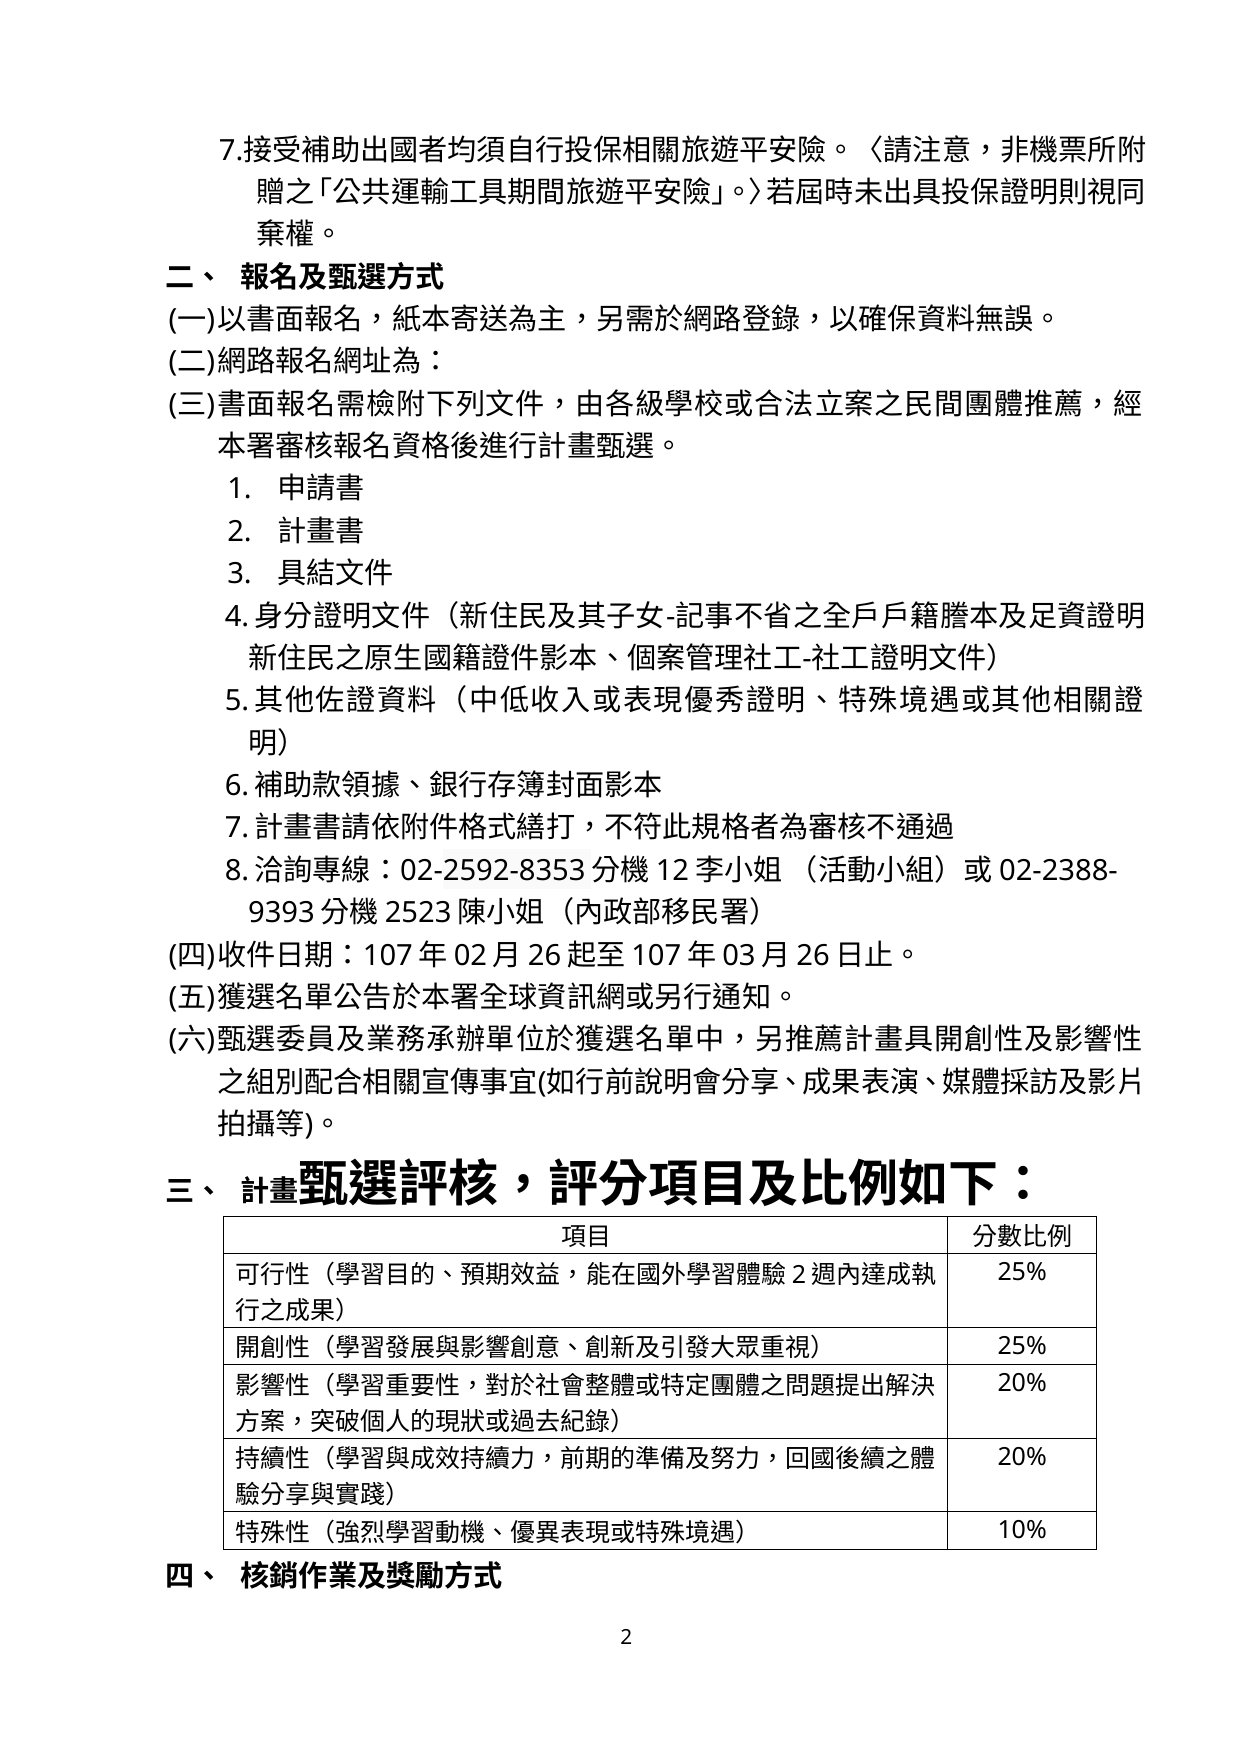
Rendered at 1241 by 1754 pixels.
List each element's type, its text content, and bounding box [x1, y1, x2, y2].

subtitle 身分證明文件（新住民及其子女-記事不省之全戶戶籍謄本及足資證明新住民之原生國籍證件影本、個案管理社工-社工證明文件） [224, 592, 1146, 677]
table_cell 開創性（學習發展與影響創意、創新及引發大眾重視） [224, 1328, 947, 1364]
subtitle 具結文件 [227, 550, 1146, 592]
subtitle 計畫書請依附件格式繕打，不符此規格者為審核不通過 [224, 804, 1146, 846]
subtitle 其他佐證資料（中低收入或表現優秀證明、特殊境遇或其他相關證明） [224, 677, 1146, 762]
subtitle 計畫書 [227, 507, 1146, 550]
table_cell 10% [948, 1512, 1096, 1549]
table_cell 20% [948, 1365, 1096, 1438]
list 以書面報名，紙本寄送為主，另需於網路登錄，以確保資料無誤。 [168, 295, 1146, 338]
table_cell 持續性（學習與成效持續力，前期的準備及努力，回國後續之體驗分享與實踐） [224, 1439, 947, 1511]
table_cell 25% [948, 1328, 1096, 1364]
table_cell 特殊性（強烈學習動機、優異表現或特殊境遇） [224, 1512, 947, 1549]
list 網路報名網址為： [168, 338, 1146, 380]
text 7.接受補助出國者均須自行投保相關旅遊平安險。〈請注意，非機票所附贈之「公共運輸工具期間旅遊平安險」。〉若屆時未出具投保證明則視同棄權。 [219, 126, 1146, 253]
subtitle 申請書 [227, 465, 1146, 507]
table_cell 20% [948, 1439, 1096, 1511]
table_cell 影響性（學習重要性，對於社會整體或特定團體之問題提出解決方案，突破個人的現狀或過去紀錄） [224, 1365, 947, 1438]
subtitle 報名及甄選方式 [165, 253, 1146, 295]
subtitle 洽詢專線：02-2592-8353分機12李小姐 （活動小組）或02-2388-9393分機2523陳小姐（內政部移民署） [224, 846, 1146, 931]
table_cell 可行性（學習目的、預期效益，能在國外學習體驗2週內達成執行之成果） [224, 1254, 947, 1327]
list 核銷作業及獎勵方式 [165, 1550, 1146, 1596]
subtitle 補助款領據、銀行存簿封面影本 [224, 762, 1146, 804]
list 收件日期：107年02月26起至107年03月26日止。 [168, 931, 1146, 973]
table_cell 25% [948, 1254, 1096, 1327]
list 獲選名單公告於本署全球資訊網或另行通知。 [168, 973, 1146, 1016]
list 甄選委員及業務承辦單位於獲選名單中，另推薦計畫具開創性及影響性之組別配合相關宣傳事宜(如行前說明會分享、成果表演、媒體採訪及影片拍攝等)。 [168, 1016, 1146, 1143]
subtitle 計畫甄選評核，評分項目及比例如下： [165, 1143, 1146, 1216]
table_header 分數比例 [948, 1217, 1096, 1253]
table_header 項目 [224, 1217, 947, 1253]
list 書面報名需檢附下列文件，由各級學校或合法立案之民間團體推薦，經本署審核報名資格後進行計畫甄選。 [168, 380, 1146, 465]
